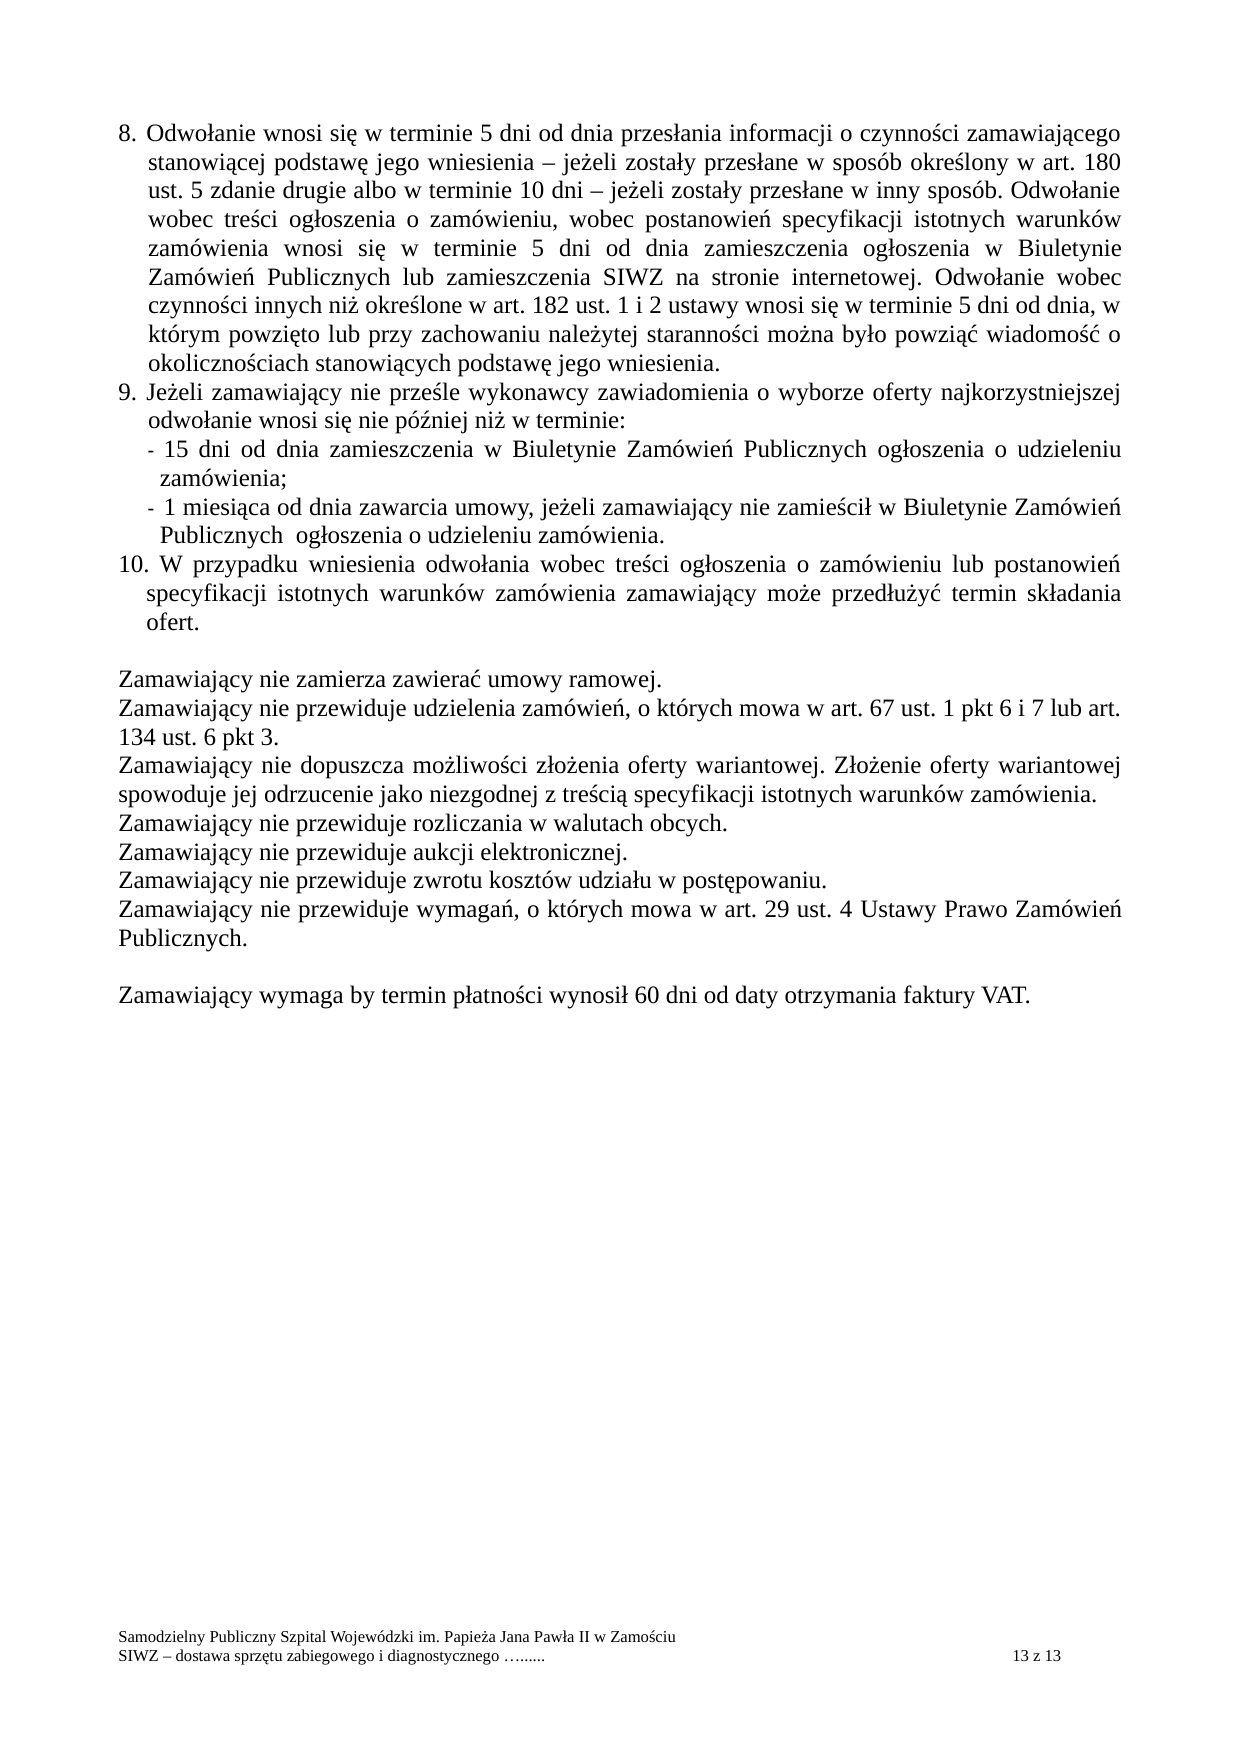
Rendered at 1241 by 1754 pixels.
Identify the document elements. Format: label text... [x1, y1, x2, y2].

list 15 dni od dnia zamieszczenia w Biuletynie Zamówień Publicznych ogłoszenia o udzieleniu zamówienia; [148, 434, 1122, 492]
list 1 miesiąca od dnia zawarcia umowy, jeżeli zamawiający nie zamieścił w Biuletynie Zamówień Publicznych ogłoszenia o udzieleniu zamówienia. [148, 492, 1122, 549]
list Jeżeli zamawiający nie prześle wykonawcy zawiadomienia o wyborze oferty najkorzystniejszej odwołanie wnosi się nie później niż w terminie: [118, 377, 1122, 434]
text Zamawiający nie przewiduje udzielenia zamówień, o których mowa w art. 67 ust. 1 pkt 6 i 7 lub art. 134 ust. 6 pkt 3. [118, 693, 1122, 751]
text Zamawiający nie przewiduje aukcji elektronicznej. [118, 837, 1122, 866]
text Zamawiający wymaga by termin płatności wynosił 60 dni od daty otrzymania faktury VAT. [118, 981, 1122, 1009]
list Odwołanie wnosi się w terminie 5 dni od dnia przesłania informacji o czynności zamawiającego stanowiącej podstawę jego wniesienia – jeżeli zostały przesłane w sposób określony w art. 180 ust. 5 zdanie drugie albo w terminie 10 dni – jeżeli zostały przesłane w inny sposób. Odwołanie wobec treści ogłoszenia o zamówieniu, wobec postanowień specyfikacji istotnych warunków zamówienia wnosi się w terminie 5 dni od dnia zamieszczenia ogłoszenia w Biuletynie Zamówień Publicznych lub zamieszczenia SIWZ na stronie internetowej. Odwołanie wobec czynności innych niż określone w art. 182 ust. 1 i 2 ustawy wnosi się w terminie 5 dni od dnia, w którym powzięto lub przy zachowaniu należytej staranności można było powziąć wiadomość o okolicznościach stanowiących podstawę jego wniesienia. [118, 118, 1122, 377]
text 10. W przypadku wniesienia odwołania wobec treści ogłoszenia o zamówieniu lub postanowień specyfikacji istotnych warunków zamówienia zamawiający może przedłużyć termin składania ofert. [118, 549, 1122, 636]
text Zamawiający nie przewiduje wymagań, o których mowa w art. 29 ust. 4 Ustawy Prawo Zamówień Publicznych. [118, 894, 1122, 952]
text Zamawiający nie zamierza zawierać umowy ramowej. [118, 664, 1122, 693]
text Zamawiający nie przewiduje rozliczania w walutach obcych. [118, 808, 1122, 837]
text Zamawiający nie dopuszcza możliwości złożenia oferty wariantowej. Złożenie oferty wariantowej spowoduje jej odrzucenie jako niezgodnej z treścią specyfikacji istotnych warunków zamówienia. [118, 751, 1122, 808]
text Zamawiający nie przewiduje zwrotu kosztów udziału w postępowaniu. [118, 866, 1122, 894]
